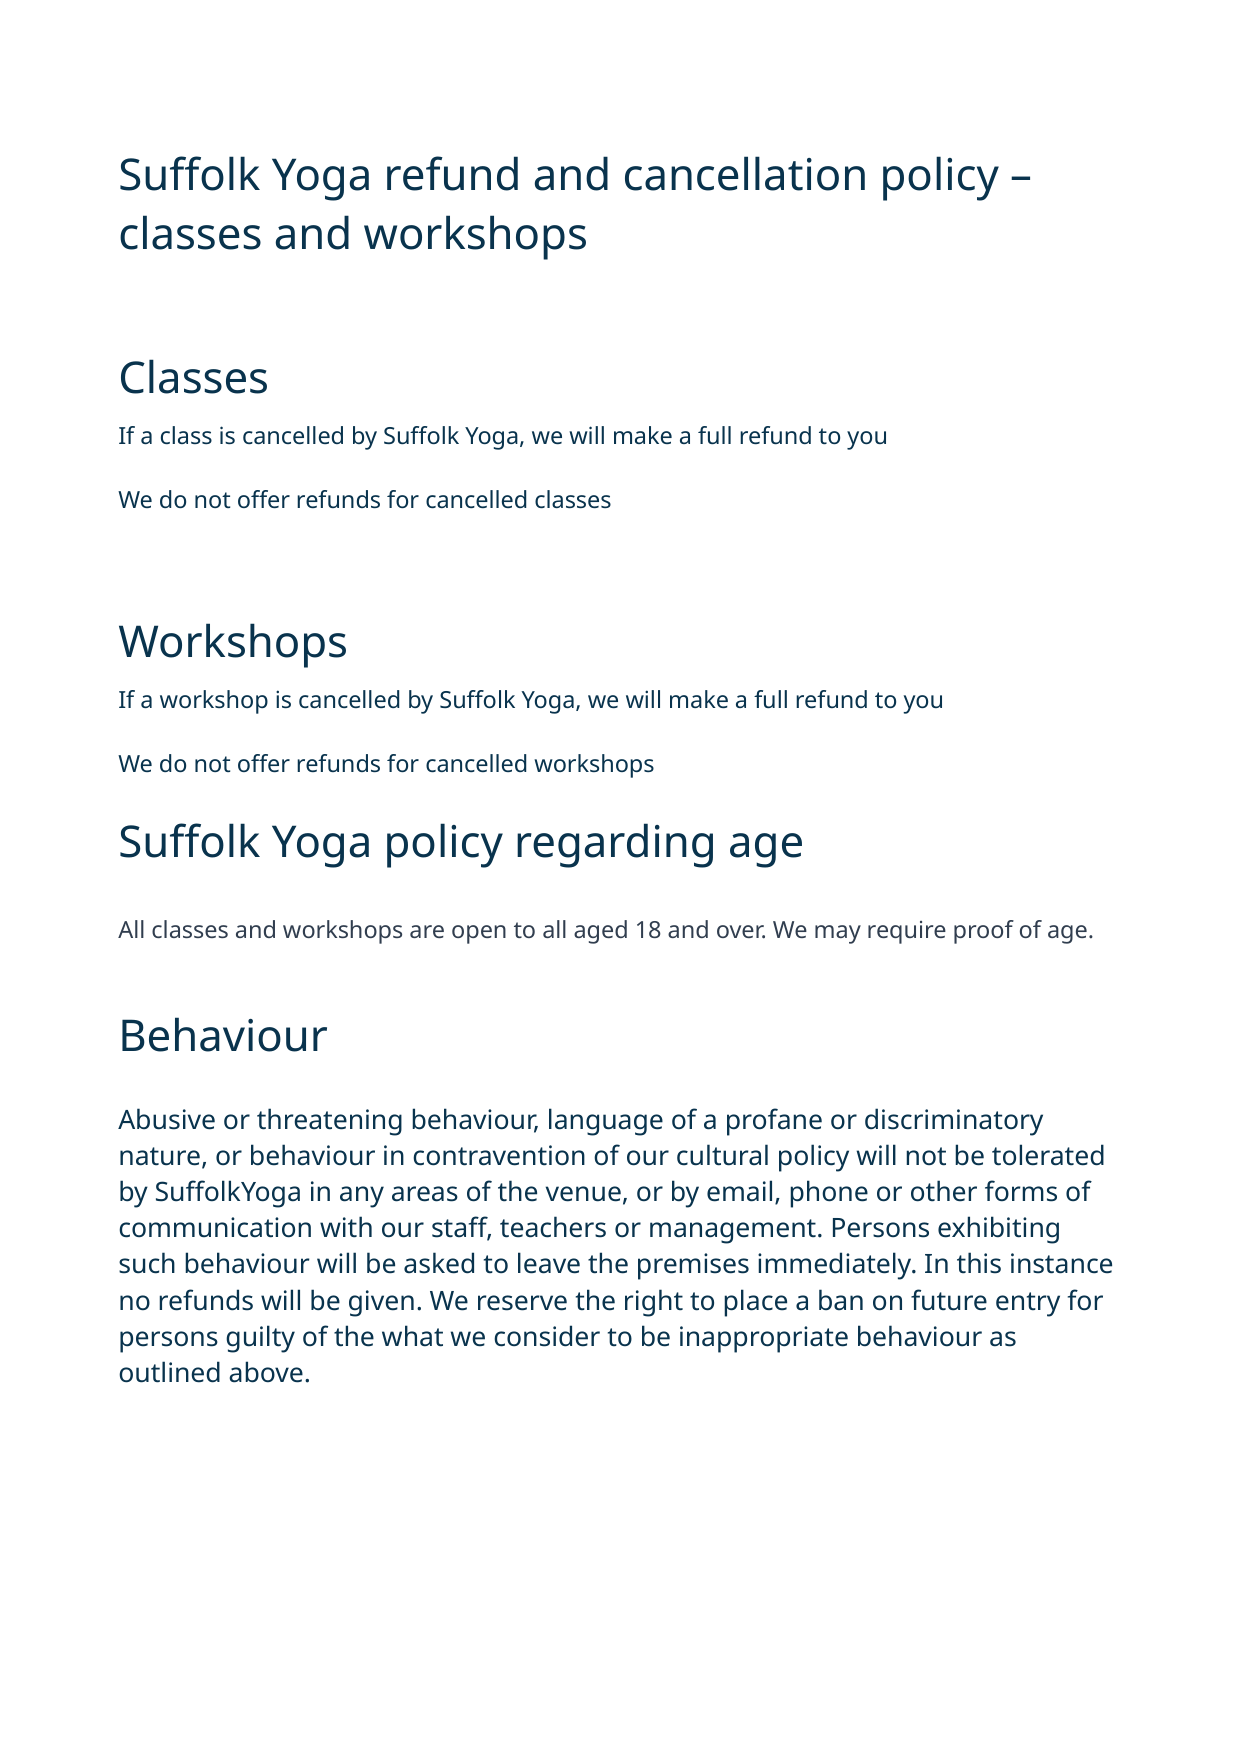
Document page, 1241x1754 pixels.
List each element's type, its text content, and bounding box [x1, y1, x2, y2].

text Classes [118, 347, 1122, 406]
subtitle Abusive or threatening behaviour, language of a profane or discriminatory nature, or behaviour in contravention of our cultural policy will not be tolerated by SuffolkYoga in any areas of the venue, or by email, phone or other forms of communication with our staff, teachers or management. Persons exhibiting such behaviour will be asked to leave the premises immediately. In this instance no refunds will be given. We reserve the right to place a ban on future entry for persons guilty of the what we consider to be inappropriate behaviour as outlined above. [118, 1101, 1122, 1390]
subtitle If a class is cancelled by Suffolk Yoga, we will make a full refund to you [118, 419, 1122, 451]
subtitle Suffolk Yoga policy regarding age [118, 811, 1122, 870]
text Behaviour [118, 1005, 1122, 1065]
text We do not offer refunds for cancelled classes [118, 483, 1122, 515]
text All classes and workshops are open to all aged 18 and over. We may require proof of age. [118, 913, 1122, 946]
subtitle Suffolk Yoga refund and cancellation policy – classes and workshops [118, 143, 1122, 262]
subtitle If a workshop is cancelled by Suffolk Yoga, we will make a full refund to you [118, 683, 1122, 715]
text Workshops [118, 611, 1122, 670]
text We do not offer refunds for cancelled workshops [118, 747, 1122, 779]
